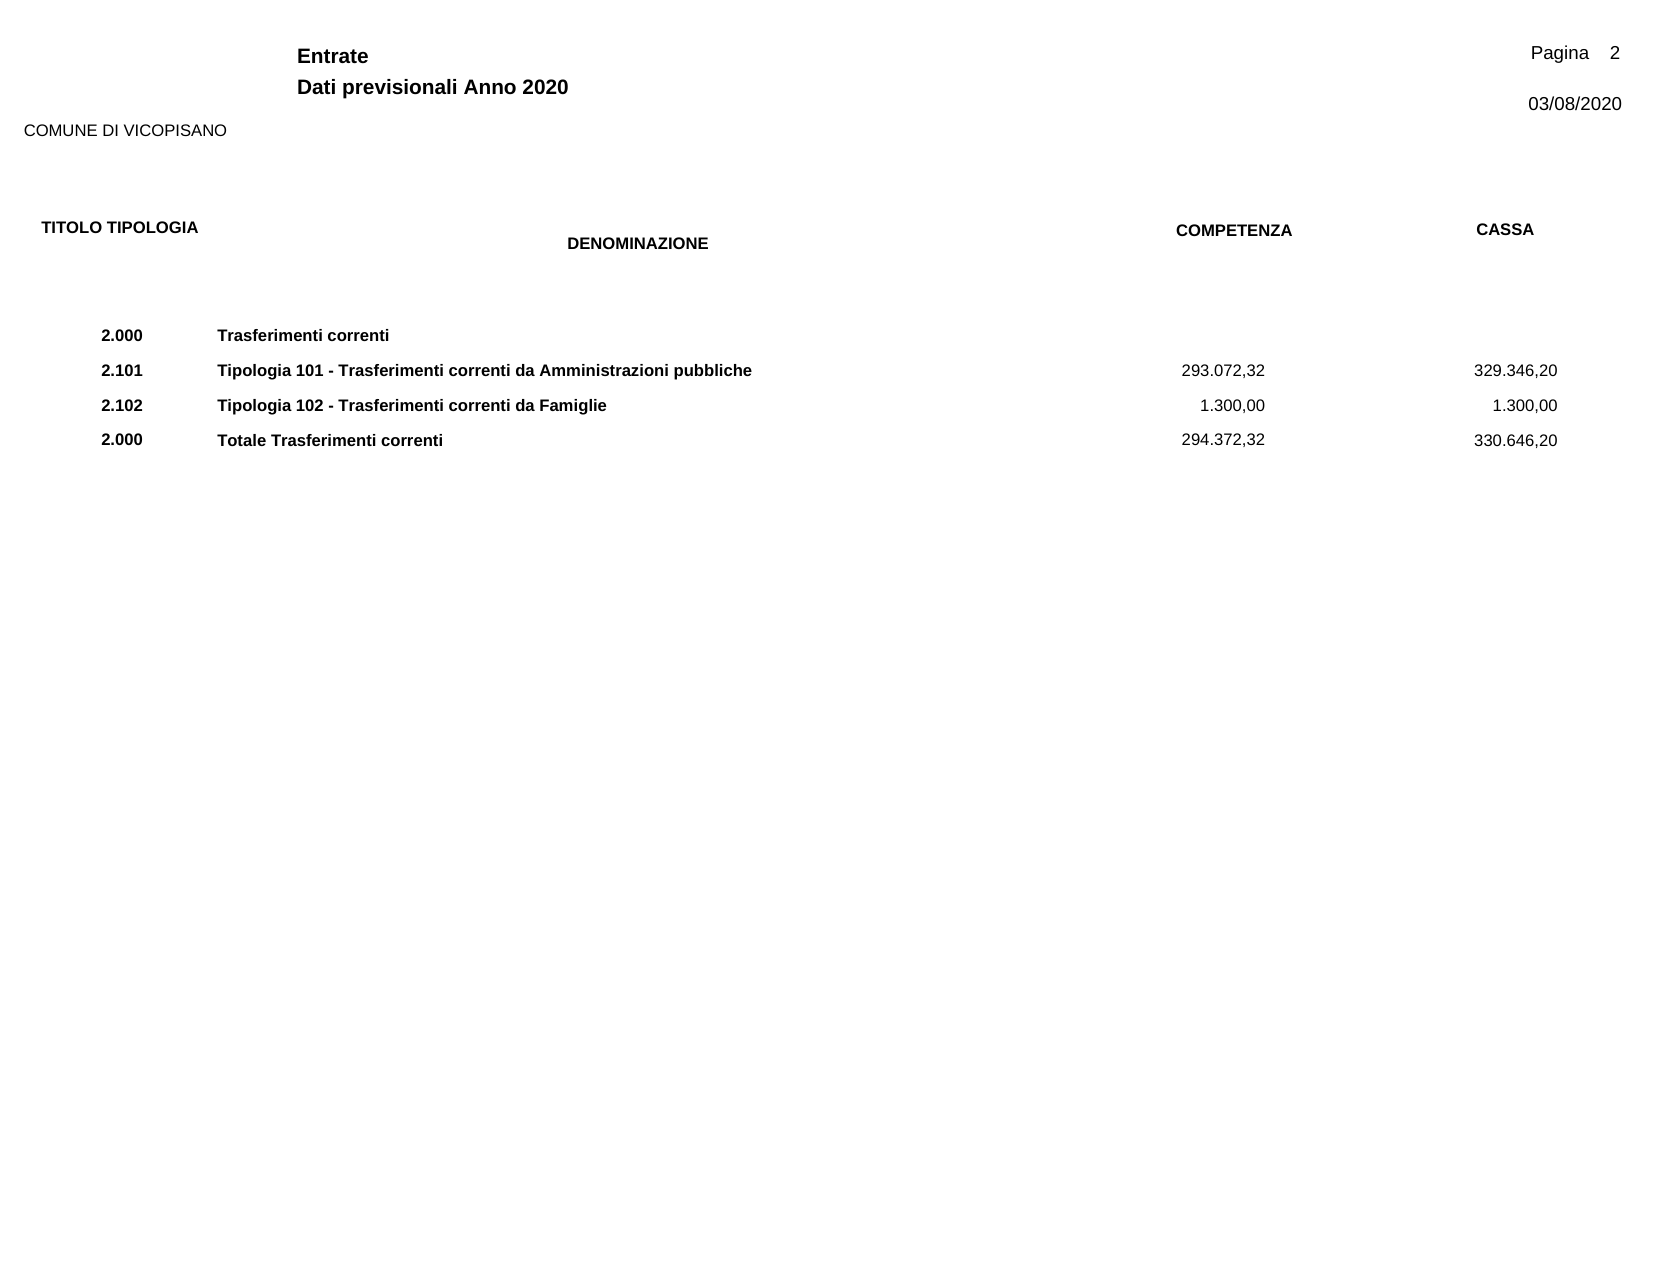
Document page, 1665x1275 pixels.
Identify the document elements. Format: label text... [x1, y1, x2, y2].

text COMPETENZA [1145, 220, 1323, 239]
text Tipologia 101 - Trasferimenti correnti da Amministrazioni pubbliche [217, 361, 1084, 379]
text 2.101 [36, 361, 208, 380]
text TITOLO TIPOLOGIA [32, 218, 208, 237]
text 294.372,32 [1105, 430, 1265, 449]
text CASSA [1416, 220, 1594, 239]
text 1.300,00 [1105, 396, 1265, 415]
text 2.102 [36, 396, 208, 415]
text Pagina 2 [1474, 42, 1620, 63]
text 329.346,20 [1398, 361, 1557, 380]
text 1.300,00 [1398, 396, 1557, 415]
text Entrate [297, 44, 1363, 68]
text Trasferimenti correnti [217, 326, 1084, 345]
text 293.072,32 [1105, 361, 1265, 380]
text DENOMINAZIONE [505, 233, 771, 253]
text Tipologia 102 - Trasferimenti correnti da Famiglie [217, 396, 1084, 414]
text Totale Trasferimenti correnti [217, 430, 1084, 449]
text COMUNE DI VICOPISANO [23, 120, 803, 139]
text 2.000 [36, 430, 208, 449]
text Dati previsionali Anno 2020 [297, 75, 1363, 99]
text 330.646,20 [1398, 430, 1557, 449]
text 2.000 [36, 326, 208, 345]
text 03/08/2020 [1476, 93, 1622, 114]
